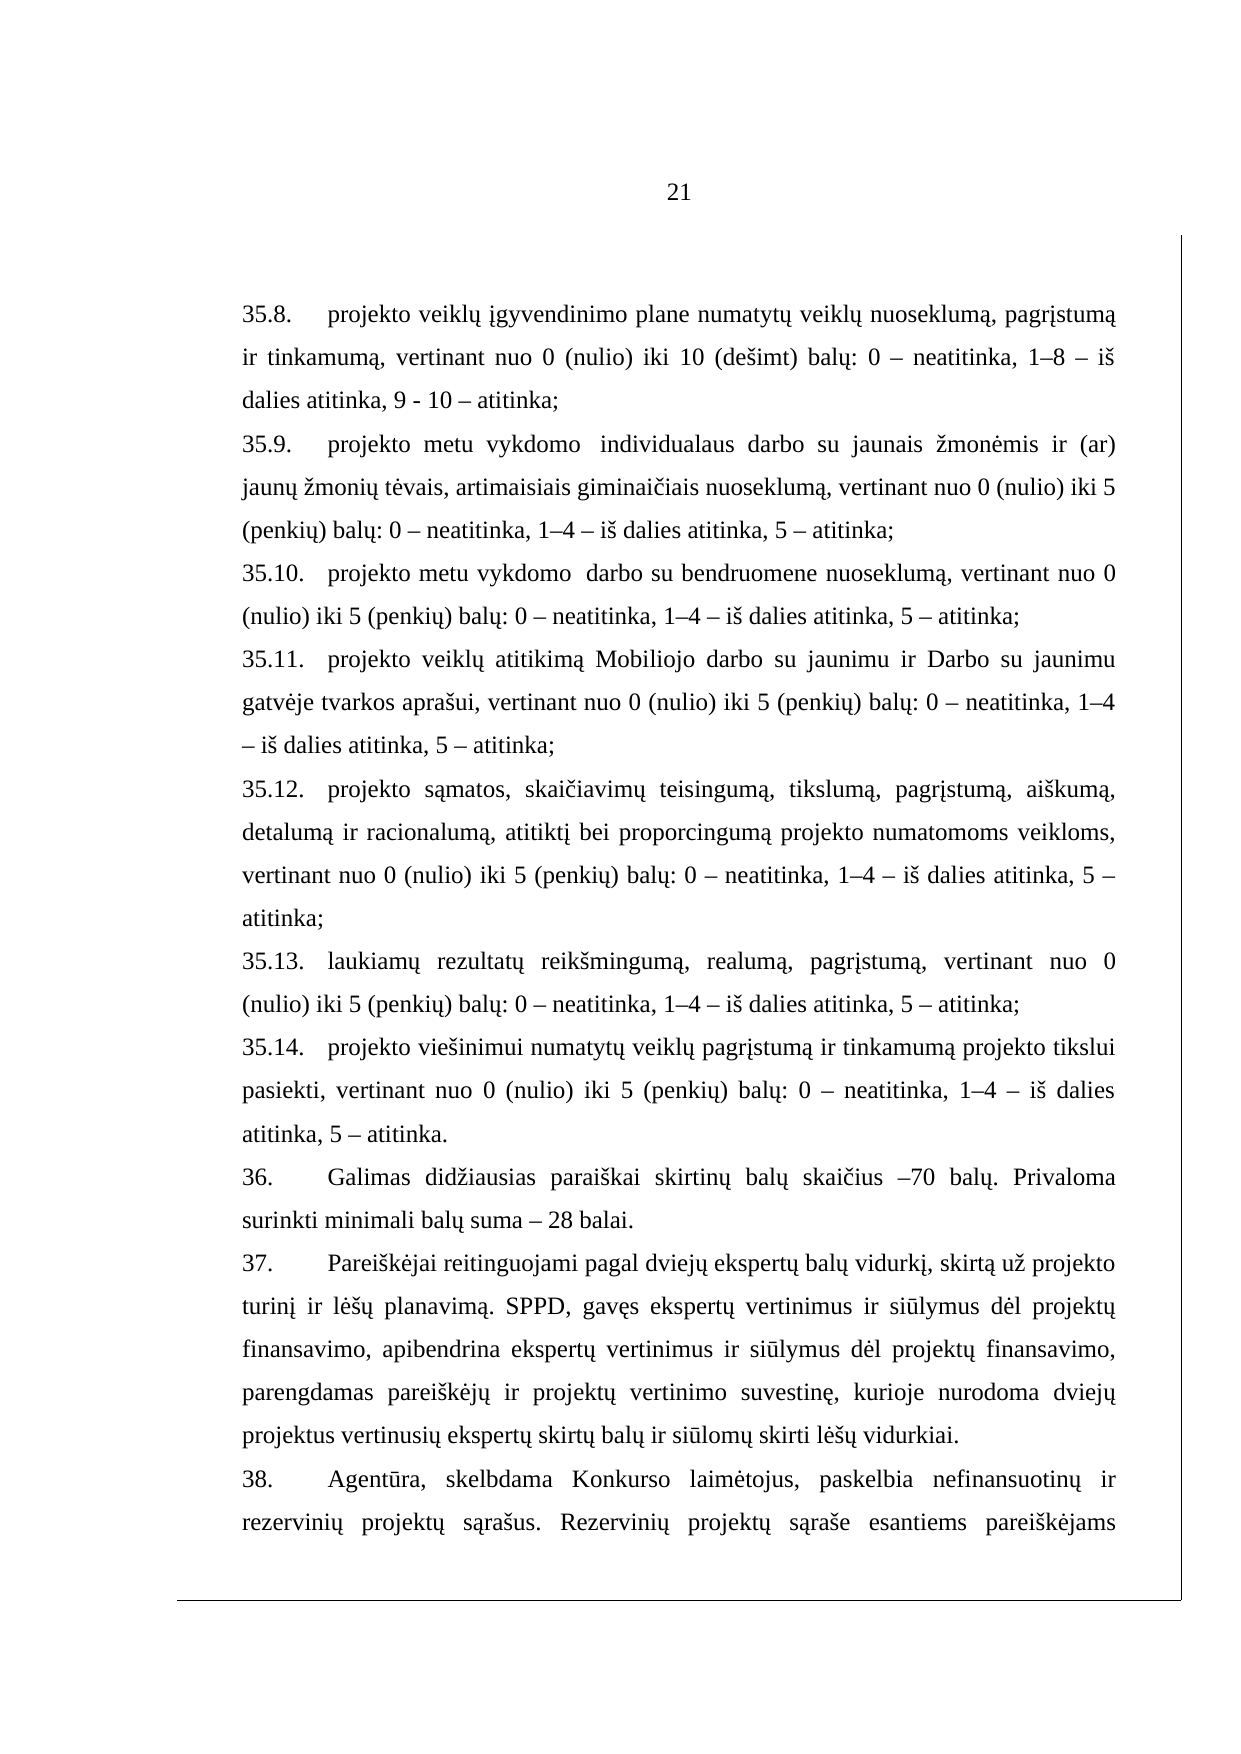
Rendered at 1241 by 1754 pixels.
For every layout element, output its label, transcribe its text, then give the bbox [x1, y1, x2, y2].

text 36. Galimas didžiausias paraiškai skirtinų balų skaičius –70 balų. Privaloma surinkti minimali balų suma – 28 balai. [177, 1097, 1181, 1183]
text 35.8. projekto veiklų įgyvendinimo plane numatytų veiklų nuoseklumą, pagrįstumą ir tinkamumą, vertinant nuo 0 (nulio) iki 10 (dešimt) balų: 0 – neatitinka, 1–8 – iš dalies atitinka, 9 - 10 – atitinka; [177, 235, 1181, 364]
text 35.10. projekto metu vykdomo darbo su bendruomene nuoseklumą, vertinant nuo 0 (nulio) iki 5 (penkių) balų: 0 – neatitinka, 1–4 – iš dalies atitinka, 5 – atitinka; [177, 493, 1181, 580]
text 35.14. projekto viešinimui numatytų veiklų pagrįstumą ir tinkamumą projekto tikslui pasiekti, vertinant nuo 0 (nulio) iki 5 (penkių) balų: 0 – neatitinka, 1–4 – iš dalies atitinka, 5 – atitinka. [177, 968, 1181, 1097]
text 38. Agentūra, skelbdama Konkurso laimėtojus, paskelbia nefinansuotinų ir rezervinių projektų sąrašus. Rezervinių projektų sąraše esantiems pareiškėjams finansavimas skiriamas, jeigu pareiškėjas, gavęs finansavimą, atsisako skirto dalies ar viso finansavimo, nepasirašo Sutarties per Nuostatų 48 punkte nurodytą terminą, pasirašyta Sutartis nutraukiama arba lėšos grąžinamos, per nustatytą terminą nepatikslina sąmatos ir (ar) priemonių ir (ar) veiklų plano, Konkurso laimėtojui skiriama mažesnė lėšų suma ir dėl to lieka nepanaudotų lėšų, arba esant papildomam finansavimui likusios nepanaudotos valstybės biudžeto lėšos eilės tvarka gali būti skirtos įvertintiems projektams, esantiems rezervinių projektų sąraše. Finansavimas projektams, esantiems rezervinių projektų sąraše, skiriamas neviršijant nepaskirstytų valstybės biudžeto lėšų sumos. Rezerviniame sąraše esančiam projektui skiriama suma negali būti mažesnė nei mažiausia vienam projektui galima skirti valstybės biudžeto lėšų suma. [177, 1399, 1181, 1600]
text 37. Pareiškėjai reitinguojami pagal dviejų ekspertų balų vidurkį, skirtą už projekto turinį ir lėšų planavimą. SPPD, gavęs ekspertų vertinimus ir siūlymus dėl projektų finansavimo, apibendrina ekspertų vertinimus ir siūlymus dėl projektų finansavimo, parengdamas pareiškėjų ir projektų vertinimo suvestinę, kurioje nurodoma dviejų projektus vertinusių ekspertų skirtų balų ir siūlomų skirti lėšų vidurkiai. [177, 1183, 1181, 1399]
text 35.13. laukiamų rezultatų reikšmingumą, realumą, pagrįstumą, vertinant nuo 0 (nulio) iki 5 (penkių) balų: 0 – neatitinka, 1–4 – iš dalies atitinka, 5 – atitinka; [177, 882, 1181, 968]
text 35.11. projekto veiklų atitikimą Mobiliojo darbo su jaunimu ir Darbo su jaunimu gatvėje tvarkos aprašui, vertinant nuo 0 (nulio) iki 5 (penkių) balų: 0 – neatitinka, 1–4 – iš dalies atitinka, 5 – atitinka; [177, 580, 1181, 709]
text 35.12. projekto sąmatos, skaičiavimų teisingumą, tikslumą, pagrįstumą, aiškumą, detalumą ir racionalumą, atitiktį bei proporcingumą projekto numatomoms veikloms, vertinant nuo 0 (nulio) iki 5 (penkių) balų: 0 – neatitinka, 1–4 – iš dalies atitinka, 5 – atitinka; [177, 709, 1181, 882]
text 35.9. projekto metu vykdomo individualaus darbo su jaunais žmonėmis ir (ar) jaunų žmonių tėvais, artimaisiais giminaičiais nuoseklumą, vertinant nuo 0 (nulio) iki 5 (penkių) balų: 0 – neatitinka, 1–4 – iš dalies atitinka, 5 – atitinka; [177, 364, 1181, 493]
